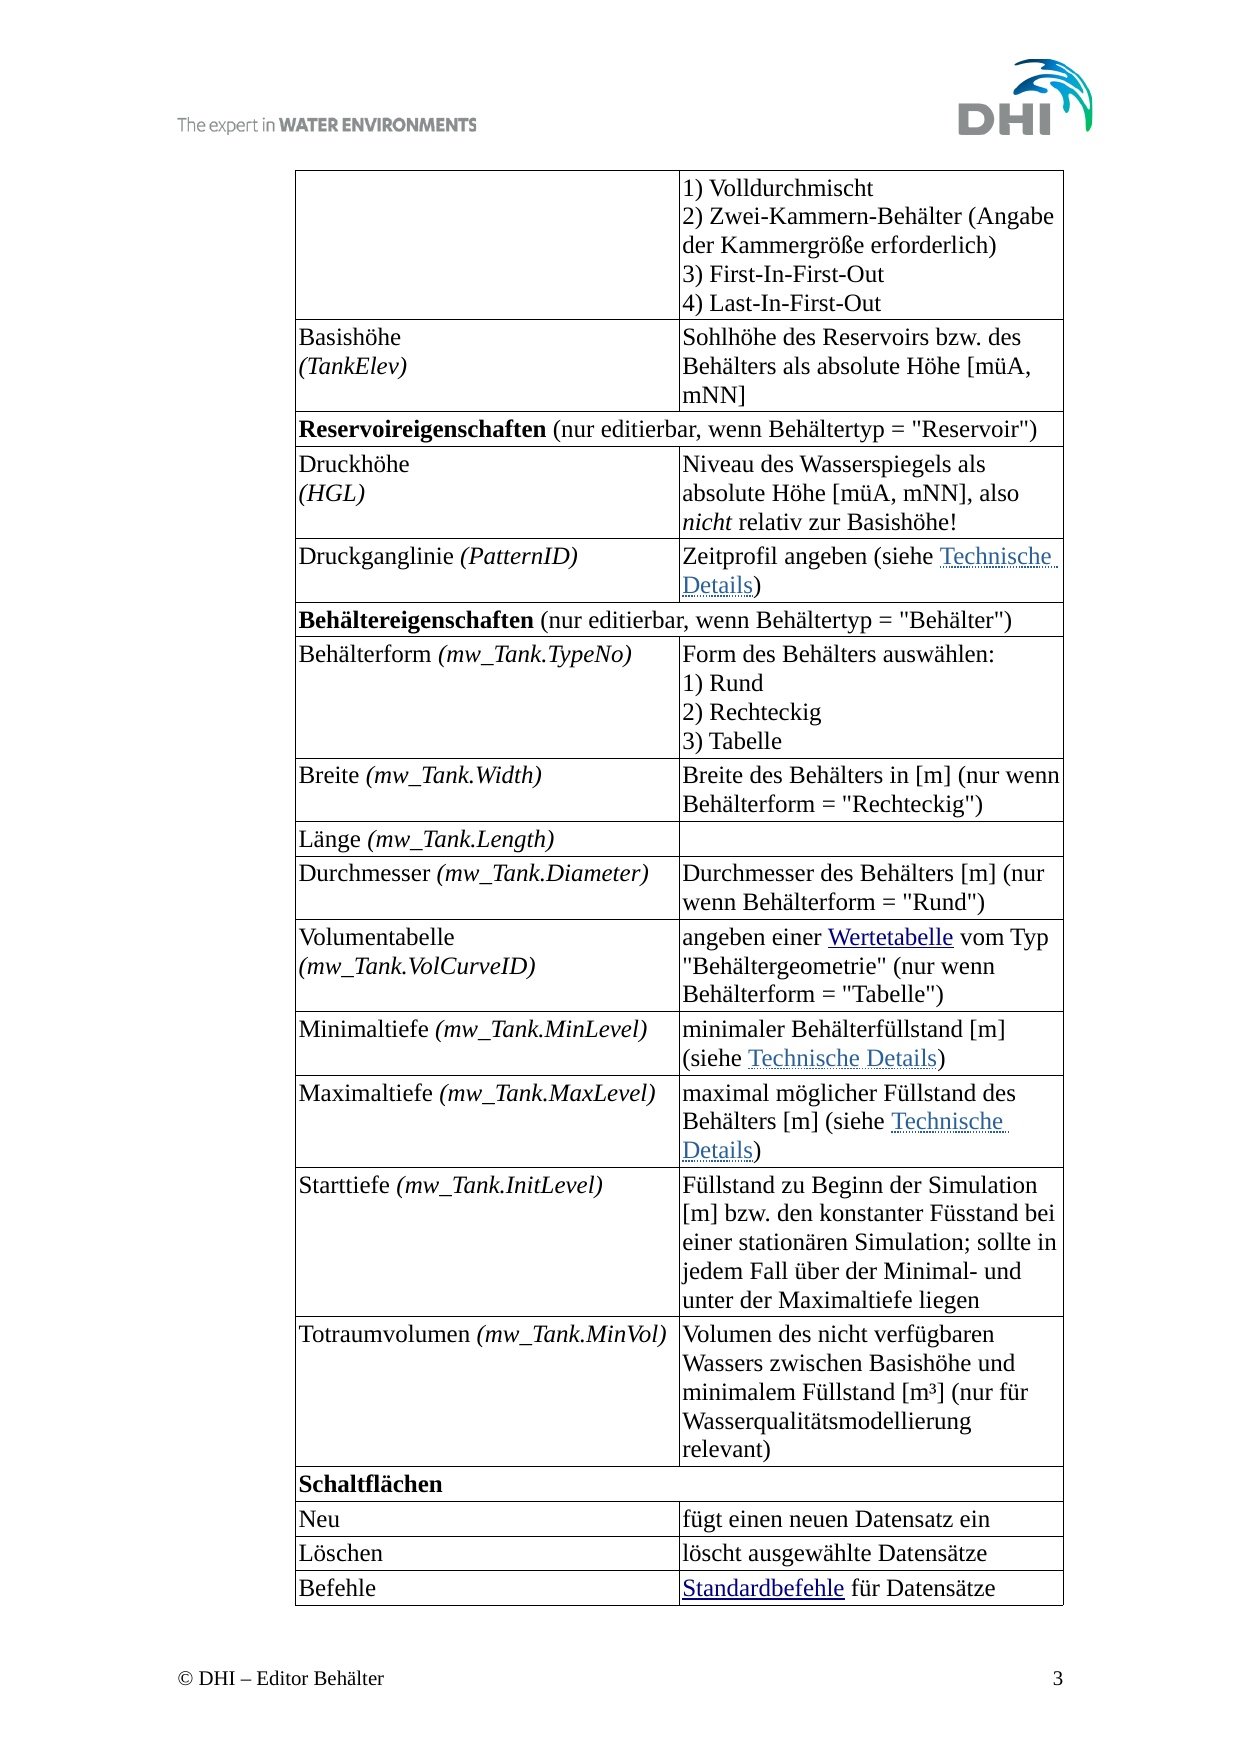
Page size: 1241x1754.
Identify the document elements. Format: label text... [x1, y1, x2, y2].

table_cell maximal möglicher Füllstand des Behälters [m] (siehe Technische Details) [680, 1076, 1063, 1167]
table_cell löscht ausgewählte Datensätze [680, 1537, 1063, 1570]
table_cell 1) Volldurchmischt 2) Zwei-Kammern-Behälter (Angabe der Kammergröße erforderlich) 3) First-In-First-Out 4) Last-In-First-Out [680, 171, 1063, 319]
table_cell Breite des Behälters in [m] (nur wenn Behälterform = "Rechteckig") [680, 759, 1063, 821]
table_cell Niveau des Wasserspiegels als absolute Höhe [müA, mNN], also nicht relativ zur Basishöhe! [680, 447, 1063, 538]
table_cell Neu [296, 1502, 679, 1536]
table_cell Basishöhe (TankElev) [296, 320, 679, 411]
table_cell Reservoireigenschaften (nur editierbar, wenn Behältertyp = "Reservoir") [296, 412, 1063, 446]
table_cell Länge (mw_Tank.Length) [296, 822, 679, 856]
table_cell Druckganglinie (PatternID) [296, 539, 679, 602]
table_cell Füllstand zu Beginn der Simulation [m] bzw. den konstanter Füsstand bei einer stationären Simulation; sollte in jedem Fall über der Minimal- und unter der Maximaltiefe liegen [680, 1168, 1063, 1316]
table_cell Druckhöhe (HGL) [296, 447, 679, 538]
table_cell Sohlhöhe des Reservoirs bzw. des Behälters als absolute Höhe [müA, mNN] [680, 320, 1063, 411]
table_cell Zeitprofil angeben (siehe Technische Details) [680, 539, 1063, 602]
table_cell Behälterform (mw_Tank.TypeNo) [296, 637, 679, 757]
table_cell Totraumvolumen (mw_Tank.MinVol) [296, 1317, 679, 1466]
table_cell minimaler Behälterfüllstand [m] (siehe Technische Details) [680, 1012, 1063, 1074]
picture [177, 117, 477, 135]
table_cell Breite (mw_Tank.Width) [296, 759, 679, 821]
table_cell Form des Behälters auswählen: 1) Rund 2) Rechteckig 3) Tabelle [680, 637, 1063, 757]
table_cell [296, 171, 679, 319]
table_cell angeben einer Wertetabelle vom Typ "Behältergeometrie" (nur wenn Behälterform = "Tabelle") [680, 920, 1063, 1011]
table_cell Standardbefehle für Datensätze [680, 1571, 1063, 1605]
table_cell Löschen [296, 1537, 679, 1570]
table_cell Maximaltiefe (mw_Tank.MaxLevel) [296, 1076, 679, 1167]
table_cell Minimaltiefe (mw_Tank.MinLevel) [296, 1012, 679, 1074]
table_cell Schaltflächen [296, 1467, 1063, 1501]
table_cell Durchmesser (mw_Tank.Diameter) [296, 857, 679, 919]
table_cell [680, 822, 1063, 856]
table_cell Durchmesser des Behälters [m] (nur wenn Behälterform = "Rund") [680, 857, 1063, 919]
table_cell Volumen des nicht verfügbaren Wassers zwischen Basishöhe und minimalem Füllstand [m³] (nur für Wasserqualitätsmodellierung relevant) [680, 1317, 1063, 1466]
table_cell fügt einen neuen Datensatz ein [680, 1502, 1063, 1536]
picture [958, 59, 1093, 135]
table_cell Behältereigenschaften (nur editierbar, wenn Behältertyp = "Behälter") [296, 603, 1063, 636]
table_cell Befehle [296, 1571, 679, 1605]
table_cell Starttiefe (mw_Tank.InitLevel) [296, 1168, 679, 1316]
table_cell Volumentabelle (mw_Tank.VolCurveID) [296, 920, 679, 1011]
